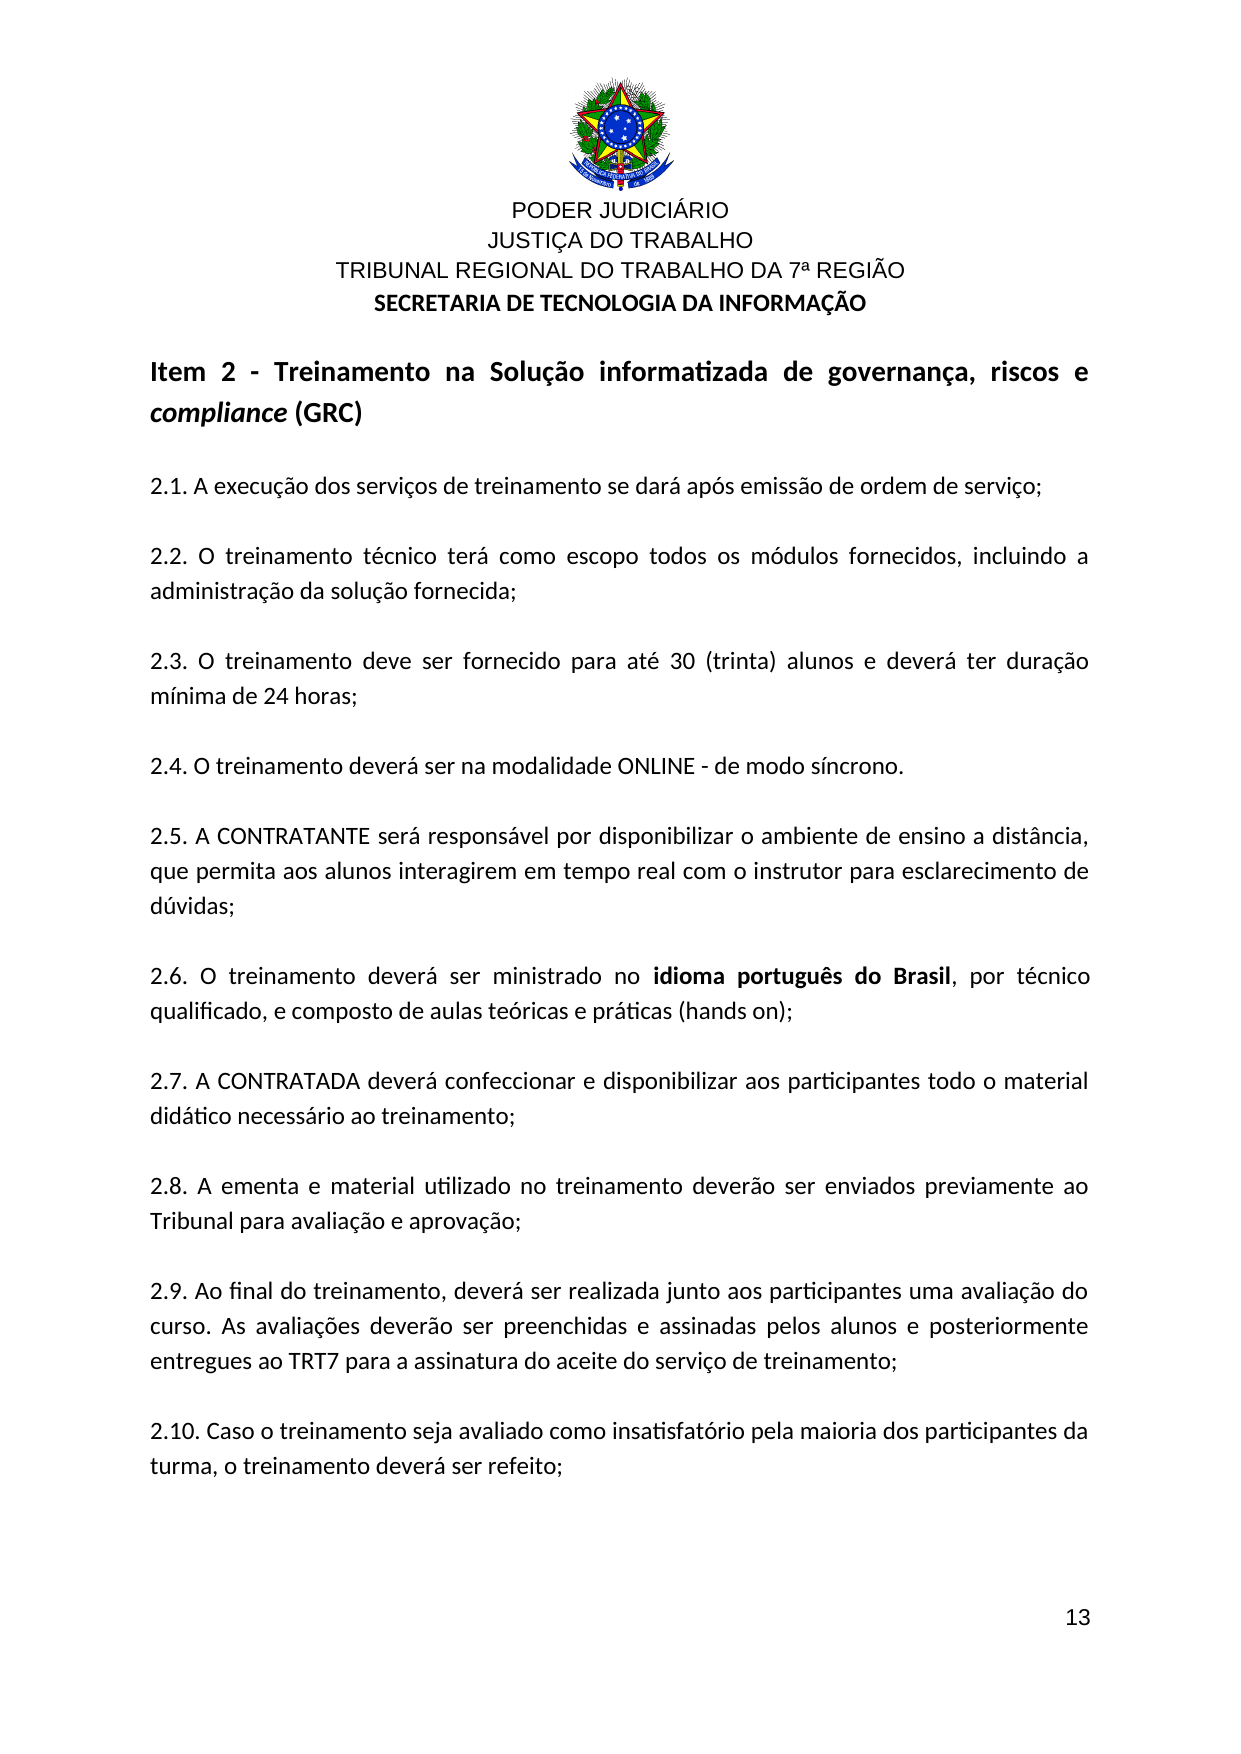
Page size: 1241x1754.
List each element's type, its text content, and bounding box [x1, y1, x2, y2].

text 2.10. Caso o treinamento seja avaliado como insatisfatório pela maioria dos participantes da turma, o treinamento deverá ser refeito; [150, 1415, 1091, 1480]
text 2.8. A ementa e material utilizado no treinamento deverão ser enviados previamente ao Tribunal para avaliação e aprovação; [150, 1170, 1091, 1235]
text 2.4. O treinamento deverá ser na modalidade ONLINE - de modo síncrono. [150, 750, 1091, 780]
text Item 2 - Treinamento na Solução informatizada de governança, riscos e compliance (GRC) [150, 353, 1091, 429]
text 2.6. O treinamento deverá ser ministrado no idioma português do Brasil, por técnico qualificado, e composto de aulas teóricas e práticas (hands on); [150, 960, 1091, 1025]
text 2.3. O treinamento deve ser fornecido para até 30 (trinta) alunos e deverá ter duração mínima de 24 horas; [150, 645, 1091, 710]
text 2.5. A CONTRATANTE será responsável por disponibilizar o ambiente de ensino a distância, que permita aos alunos interagirem em tempo real com o instrutor para esclarecimento de dúvidas; [150, 820, 1091, 920]
text 2.1. A execução dos serviços de treinamento se dará após emissão de ordem de serviço; [150, 470, 1091, 500]
text 2.7. A CONTRATADA deverá confeccionar e disponibilizar aos participantes todo o material didático necessário ao treinamento; [150, 1065, 1091, 1130]
text 2.2. O treinamento técnico terá como escopo todos os módulos fornecidos, incluindo a administração da solução fornecida; [150, 540, 1091, 605]
text 2.9. Ao final do treinamento, deverá ser realizada junto aos participantes uma avaliação do curso. As avaliações deverão ser preenchidas e assinadas pelos alunos e posteriormente entregues ao TRT7 para a assinatura do aceite do serviço de treinamento; [150, 1275, 1091, 1375]
